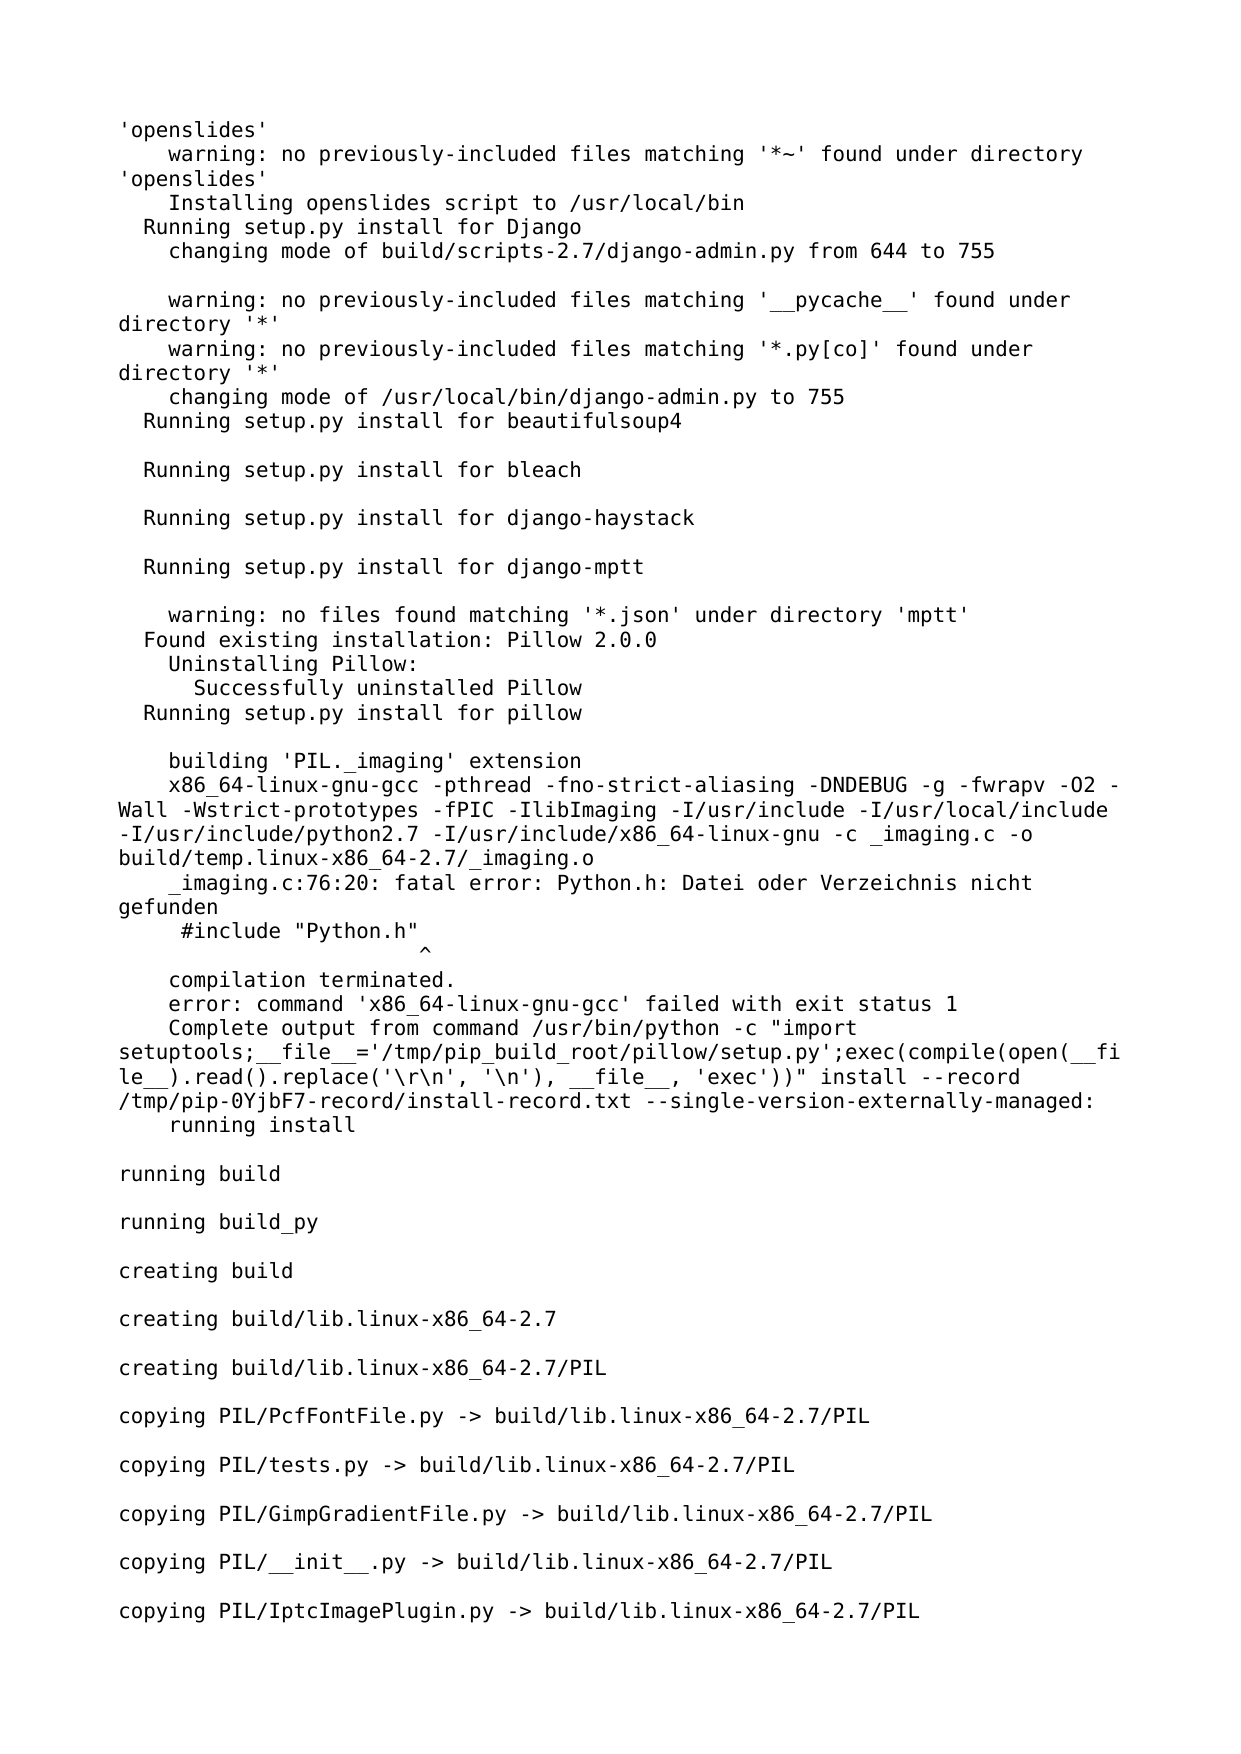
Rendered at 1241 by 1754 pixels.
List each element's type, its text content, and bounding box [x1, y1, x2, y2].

text Running setup.py install for Django [118, 215, 1122, 239]
text 'openslides' [118, 118, 1122, 142]
text Running setup.py install for bleach [118, 458, 1122, 482]
text _imaging.c:76:20: fatal error: Python.h: Datei oder Verzeichnis nicht gefunden [118, 871, 1122, 919]
text Successfully uninstalled Pillow [118, 676, 1122, 701]
text x86_64-linux-gnu-gcc -pthread -fno-strict-aliasing -DNDEBUG -g -fwrapv -O2 -Wall -Wstrict-prototypes -fPIC -IlibImaging -I/usr/include -I/usr/local/include -I/usr/include/python2.7 -I/usr/include/x86_64-linux-gnu -c _imaging.c -o build/temp.linux-x86_64-2.7/_imaging.o [118, 773, 1122, 871]
text error: command 'x86_64-linux-gnu-gcc' failed with exit status 1 [118, 992, 1122, 1016]
text Running setup.py install for beautifulsoup4 [118, 409, 1122, 434]
text ^ [118, 943, 1122, 968]
text Installing openslides script to /usr/local/bin [118, 191, 1122, 215]
text creating build/lib.linux-x86_64-2.7 [118, 1307, 1122, 1332]
text Running setup.py install for pillow [118, 701, 1122, 725]
text warning: no files found matching '*.json' under directory 'mptt' [118, 603, 1122, 628]
text running build_py [118, 1210, 1122, 1234]
text copying PIL/__init__.py -> build/lib.linux-x86_64-2.7/PIL [118, 1550, 1122, 1574]
text #include "Python.h" [118, 919, 1122, 943]
text changing mode of build/scripts-2.7/django-admin.py from 644 to 755 [118, 239, 1122, 264]
text creating build/lib.linux-x86_64-2.7/PIL [118, 1356, 1122, 1380]
text warning: no previously-included files matching '*.py[co]' found under directory '*' [118, 337, 1122, 385]
text running build [118, 1162, 1122, 1186]
text warning: no previously-included files matching '__pycache__' found under directory '*' [118, 288, 1122, 337]
text Running setup.py install for django-mptt [118, 555, 1122, 579]
text Uninstalling Pillow: [118, 652, 1122, 676]
text warning: no previously-included files matching '*~' found under directory 'openslides' [118, 142, 1122, 191]
text building 'PIL._imaging' extension [118, 749, 1122, 773]
text Found existing installation: Pillow 2.0.0 [118, 628, 1122, 652]
text copying PIL/GimpGradientFile.py -> build/lib.linux-x86_64-2.7/PIL [118, 1502, 1122, 1526]
text changing mode of /usr/local/bin/django-admin.py to 755 [118, 385, 1122, 409]
text running install [118, 1113, 1122, 1137]
text copying PIL/tests.py -> build/lib.linux-x86_64-2.7/PIL [118, 1453, 1122, 1477]
text Running setup.py install for django-haystack [118, 506, 1122, 531]
text creating build [118, 1259, 1122, 1283]
text copying PIL/IptcImagePlugin.py -> build/lib.linux-x86_64-2.7/PIL [118, 1599, 1122, 1623]
text copying PIL/PcfFontFile.py -> build/lib.linux-x86_64-2.7/PIL [118, 1404, 1122, 1429]
text compilation terminated. [118, 968, 1122, 992]
text Complete output from command /usr/bin/python -c "import setuptools;__file__='/tmp/pip_build_root/pillow/setup.py';exec(compile(open(__file__).read().replace('\r\n', '\n'), __file__, 'exec'))" install --record /tmp/pip-0YjbF7-record/install-record.txt --single-version-externally-managed: [118, 1016, 1122, 1113]
